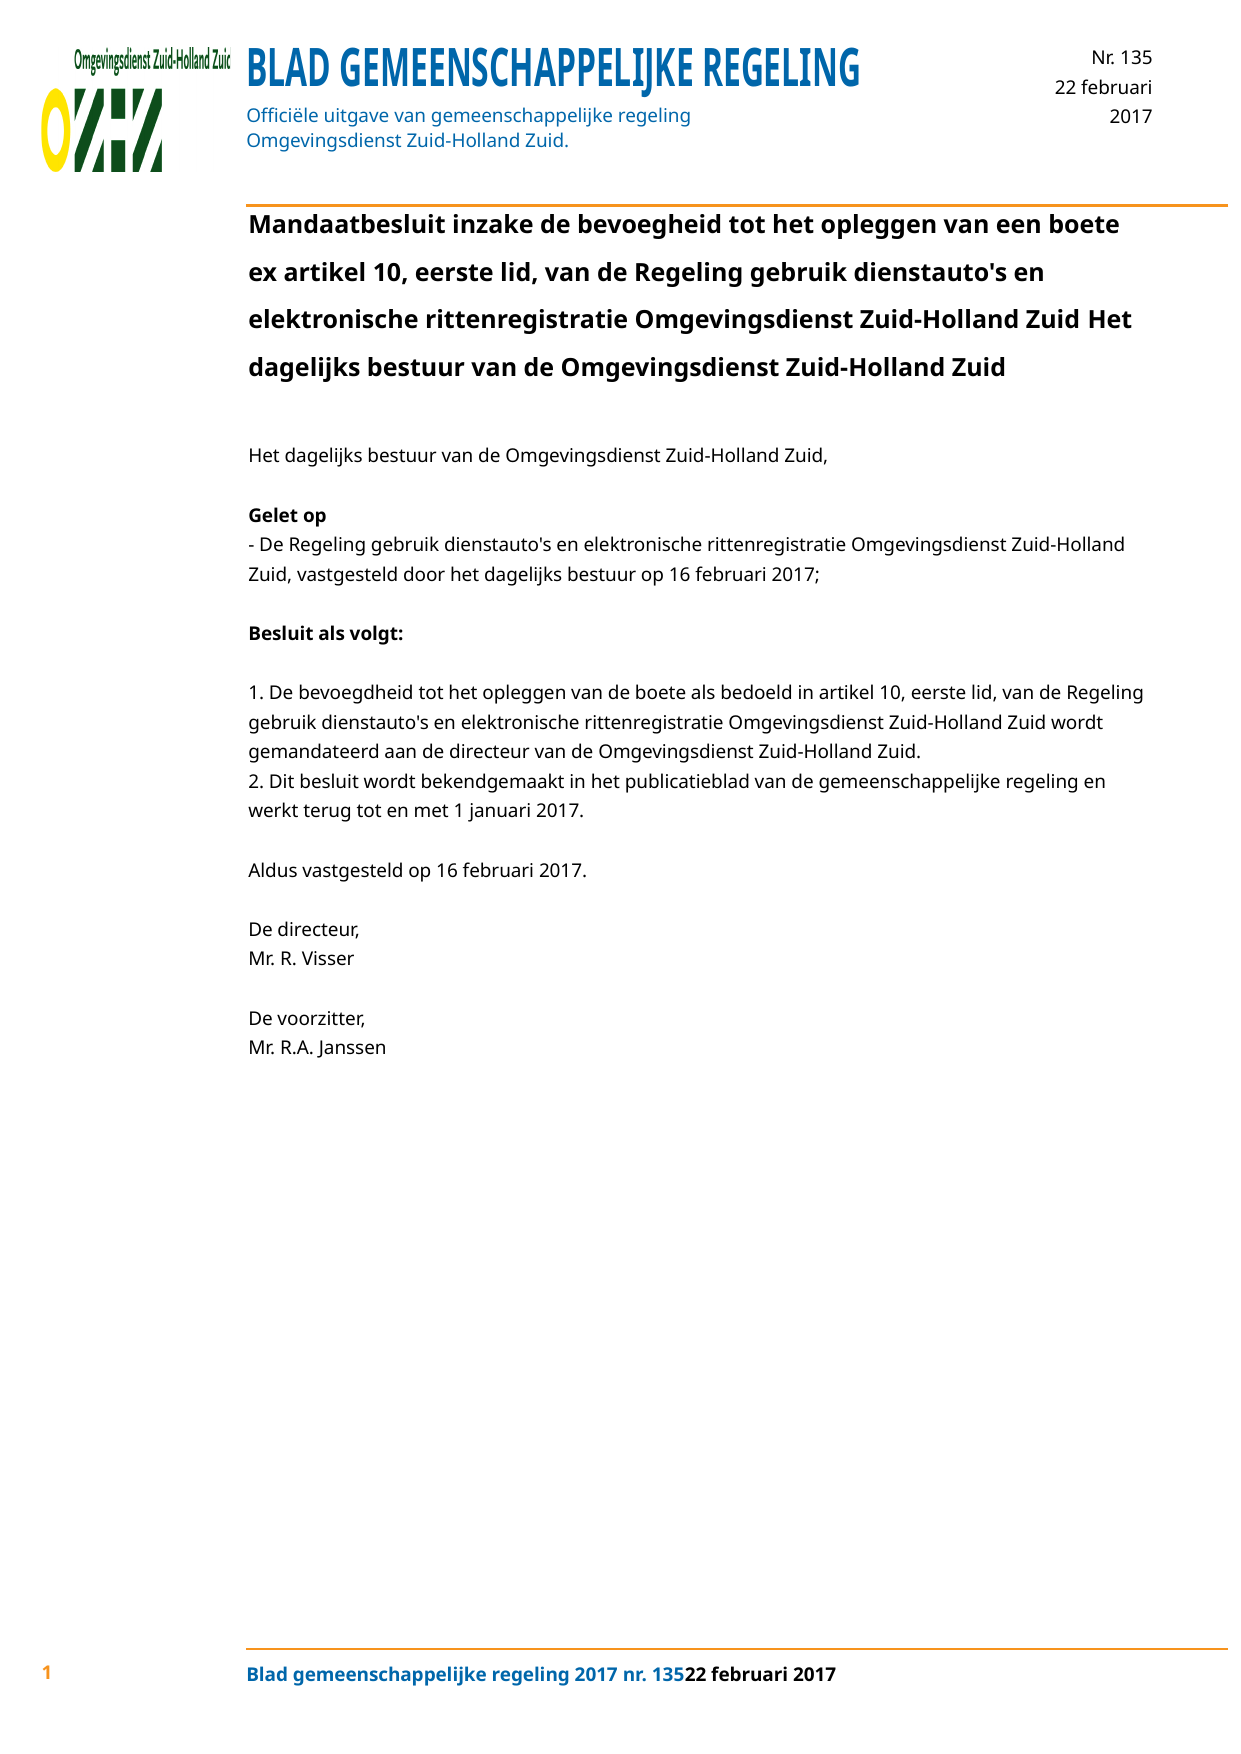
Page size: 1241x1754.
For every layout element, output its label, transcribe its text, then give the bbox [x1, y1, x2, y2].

text Besluit als volgt: [248, 620, 1152, 646]
text 2. Dit besluit wordt bekendgemaakt in het publicatieblad van de gemeenschappelijke regeling en werkt terug tot en met 1 januari 2017. [248, 768, 1152, 823]
text Aldus vastgesteld op 16 februari 2017. [248, 857, 1152, 883]
text Mr. R. Visser [248, 946, 1152, 971]
text Mr. R.A. Janssen [248, 1034, 1152, 1060]
text Gelet op [248, 502, 1152, 528]
text - De Regeling gebruik dienstauto's en elektronische rittenregistratie Omgevingsdienst Zuid-Holland Zuid, vastgesteld door het dagelijks bestuur op 16 februari 2017; [248, 531, 1152, 587]
text De directeur, [248, 916, 1152, 942]
text Het dagelijks bestuur van de Omgevingsdienst Zuid-Holland Zuid, [248, 443, 1152, 468]
text De voorzitter, [248, 1005, 1152, 1031]
text Mandaatbesluit inzake de bevoegheid tot het opleggen van een boete ex artikel 10, eerste lid, van de Regeling gebruik dienstauto's en elektronische rittenregistratie Omgevingsdienst Zuid-Holland Zuid Het dagelijks bestuur van de Omgevingsdienst Zuid-Holland Zuid [248, 207, 1152, 384]
picture [41, 47, 231, 172]
text 1. De bevoegdheid tot het opleggen van de boete als bedoeld in artikel 10, eerste lid, van de Regeling gebruik dienstauto's en elektronische rittenregistratie Omgevingsdienst Zuid-Holland Zuid wordt gemandateerd aan de directeur van de Omgevingsdienst Zuid-Holland Zuid. [248, 679, 1152, 764]
